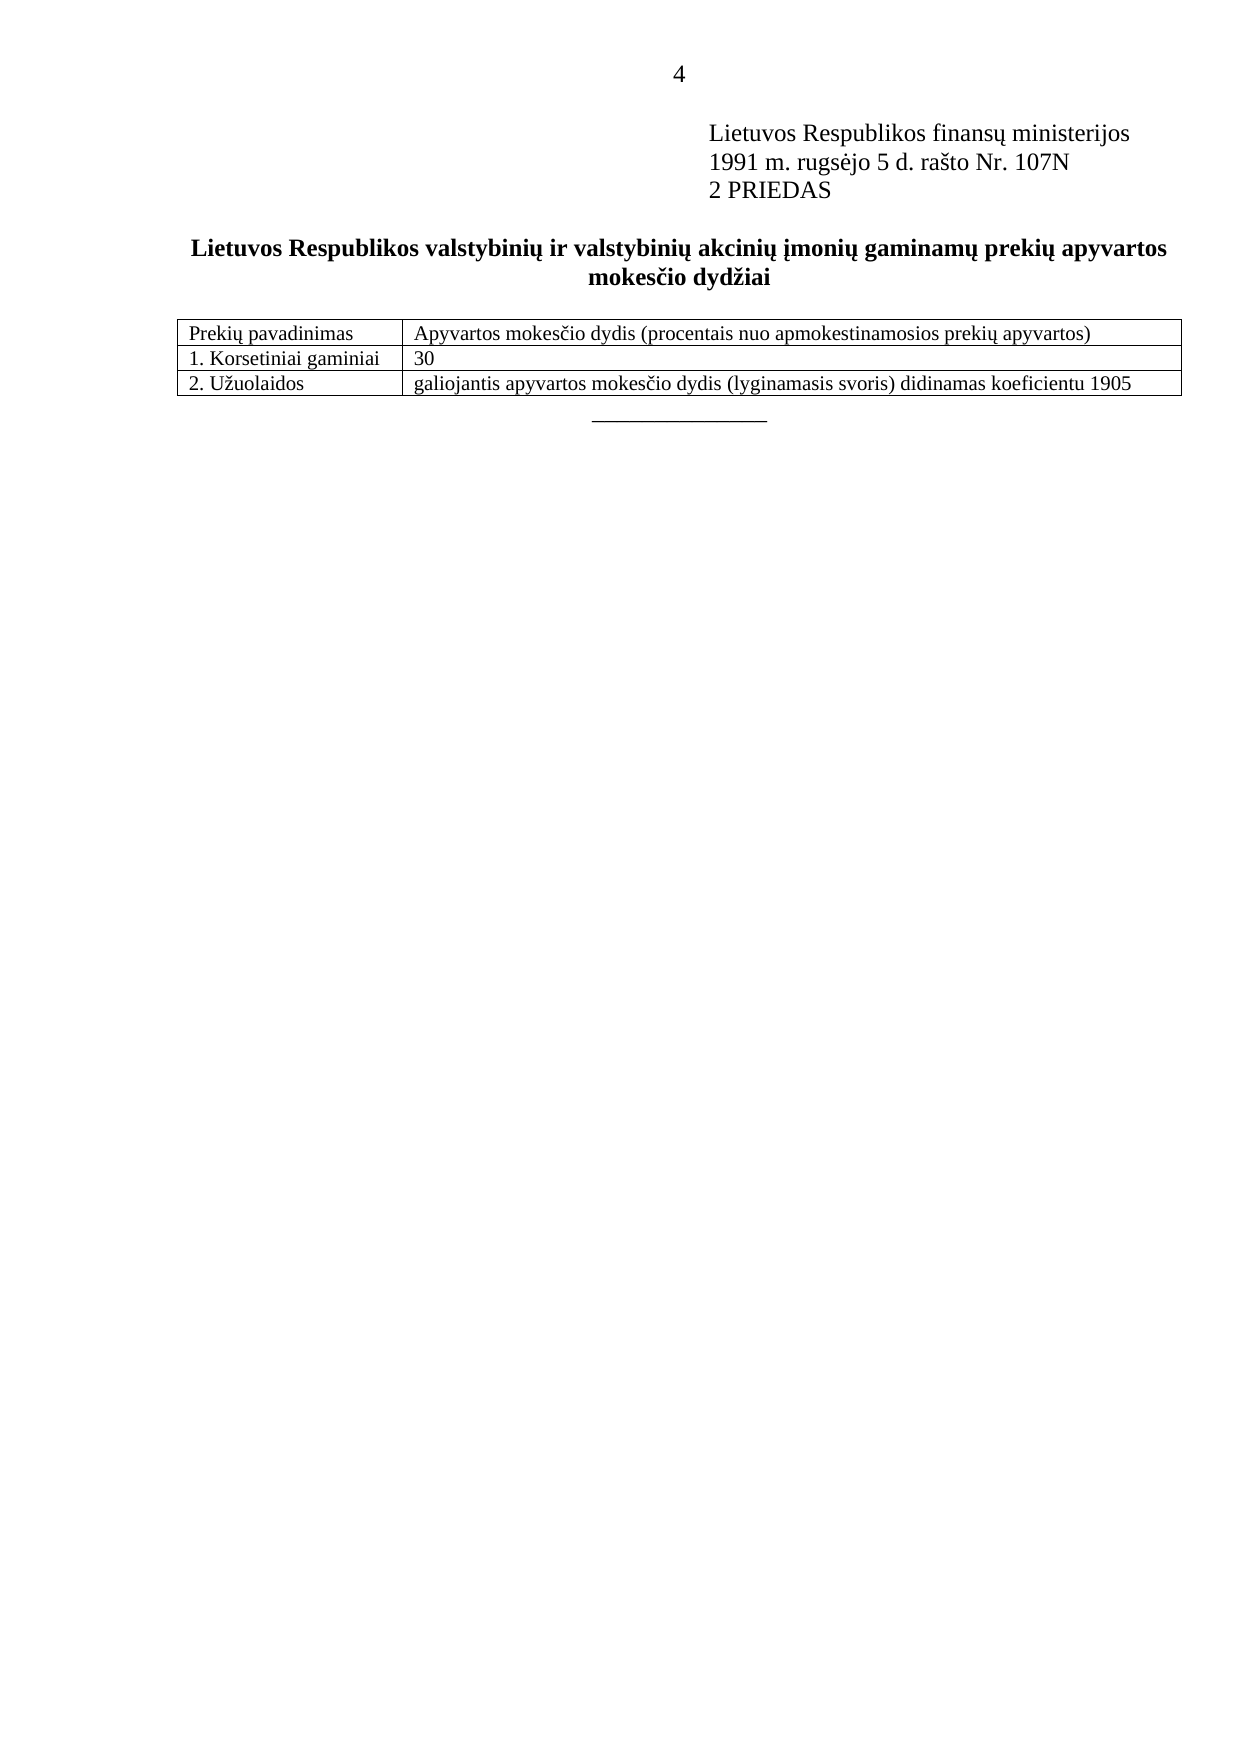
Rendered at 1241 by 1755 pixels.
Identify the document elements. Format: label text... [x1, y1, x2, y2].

text 1991 m. rugsėjo 5 d. rašto Nr. 107N [177, 147, 1181, 176]
table_header Apyvartos mokesčio dydis (procentais nuo apmokestinamosios prekių apyvartos) [403, 320, 1181, 344]
text ______________ [177, 396, 1181, 424]
table_cell 1. Korsetiniai gaminiai [178, 346, 402, 369]
table_cell 2. Užuolaidos [178, 371, 402, 395]
table_cell 30 [403, 346, 1181, 369]
table_cell galiojantis apyvartos mokesčio dydis (lyginamasis svoris) didinamas koeficientu 1905 [403, 371, 1181, 395]
text 2 PRIEDAS [177, 176, 1181, 204]
text Lietuvos Respublikos valstybinių ir valstybinių akcinių įmonių gaminamų prekių apyvartos mokesčio dydžiai [177, 233, 1181, 291]
text Lietuvos Respublikos finansų ministerijos [177, 118, 1181, 147]
table_header Prekių pavadinimas [178, 320, 402, 344]
